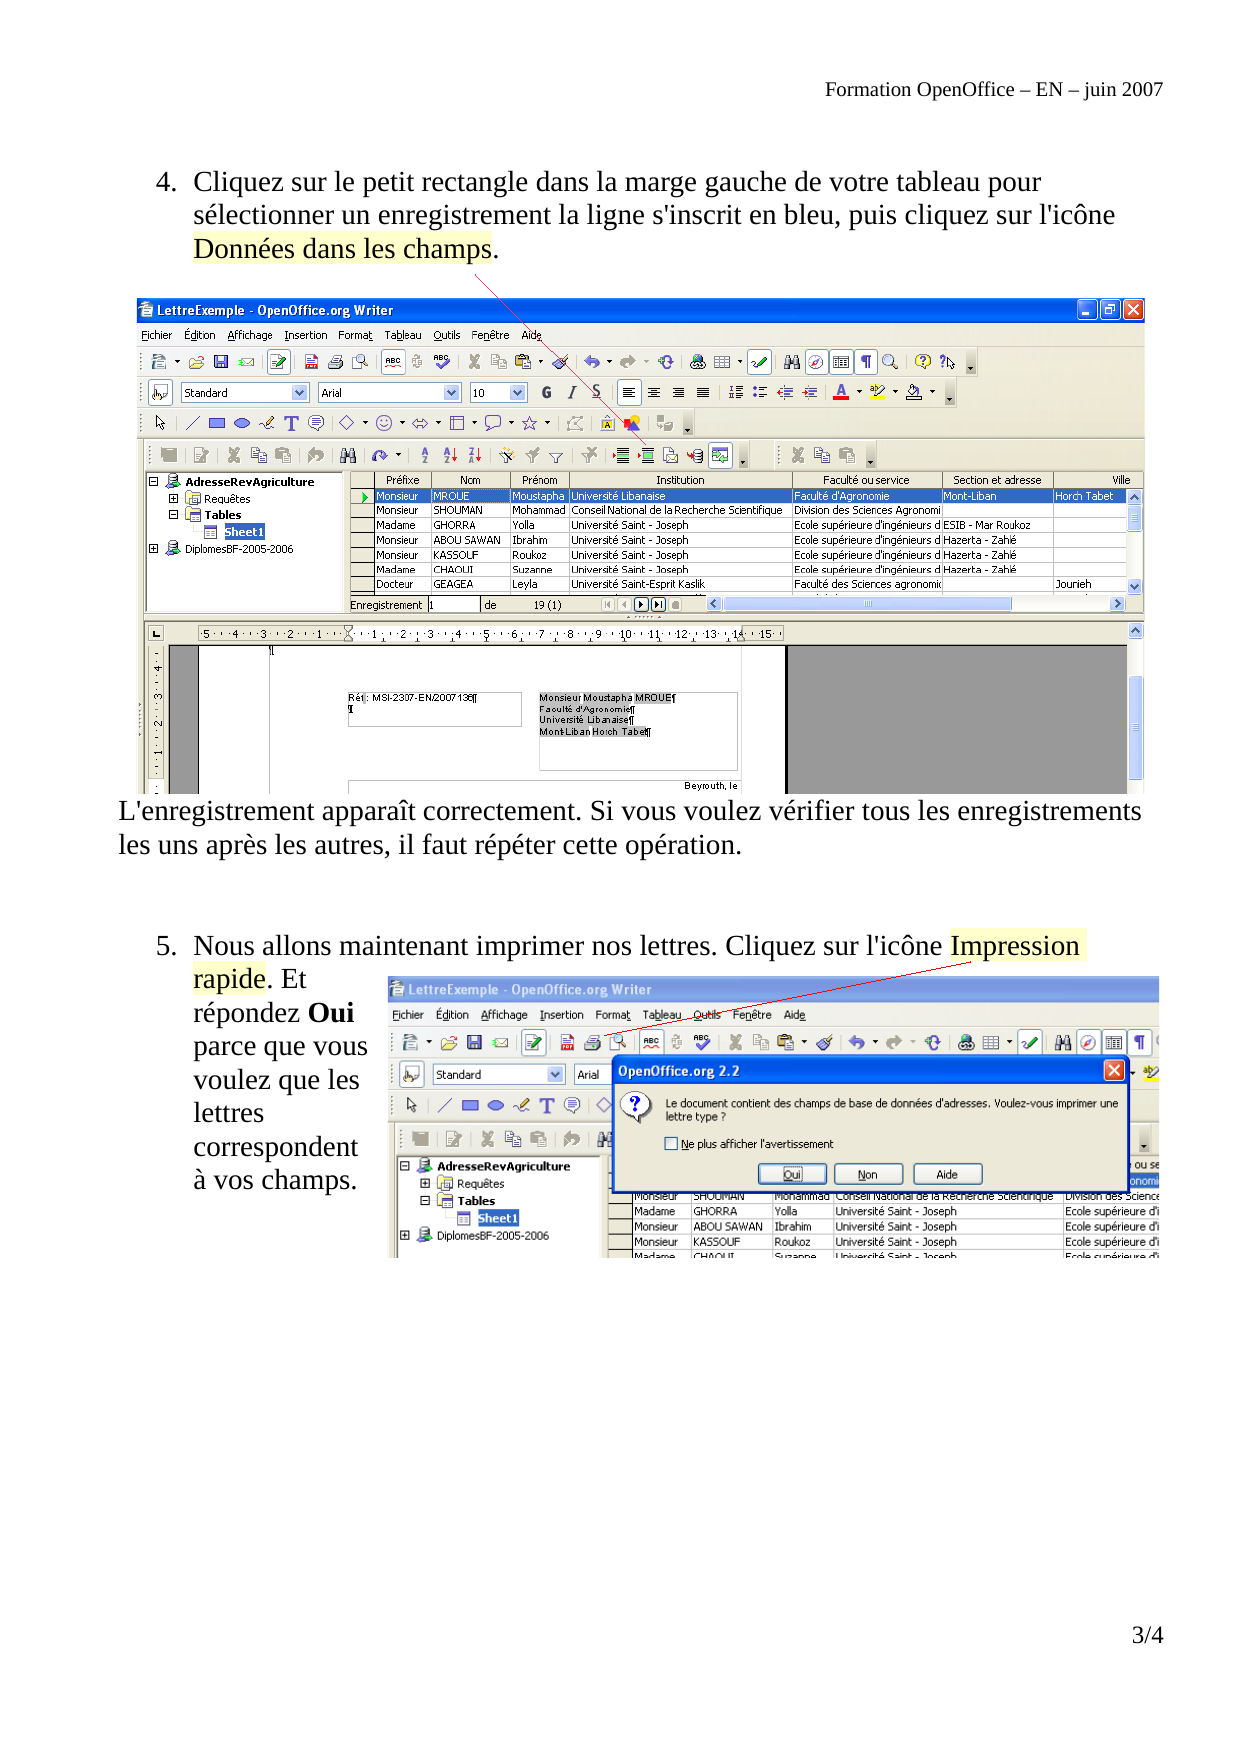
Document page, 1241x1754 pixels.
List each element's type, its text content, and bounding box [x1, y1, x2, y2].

text L'enregistrement apparaît correctement. Si vous voulez vérifier tous les enregistrements les uns après les autres, il faut répéter cette opération. [118, 298, 1163, 861]
list Nous allons maintenant imprimer nos lettres. Cliquez sur l'icône Impression rapide. Et répondez Oui parce que vous voulez que les lettres correspondent à vos champs. [156, 928, 1163, 1196]
list Cliquez sur le petit rectangle dans la marge gauche de votre tableau pour sélectionner un enregistrement la ligne s'inscrit en bleu, puis cliquez sur l'icône Données dans les champs. [156, 164, 1163, 264]
picture [387, 976, 1160, 1258]
picture [136, 298, 1145, 794]
